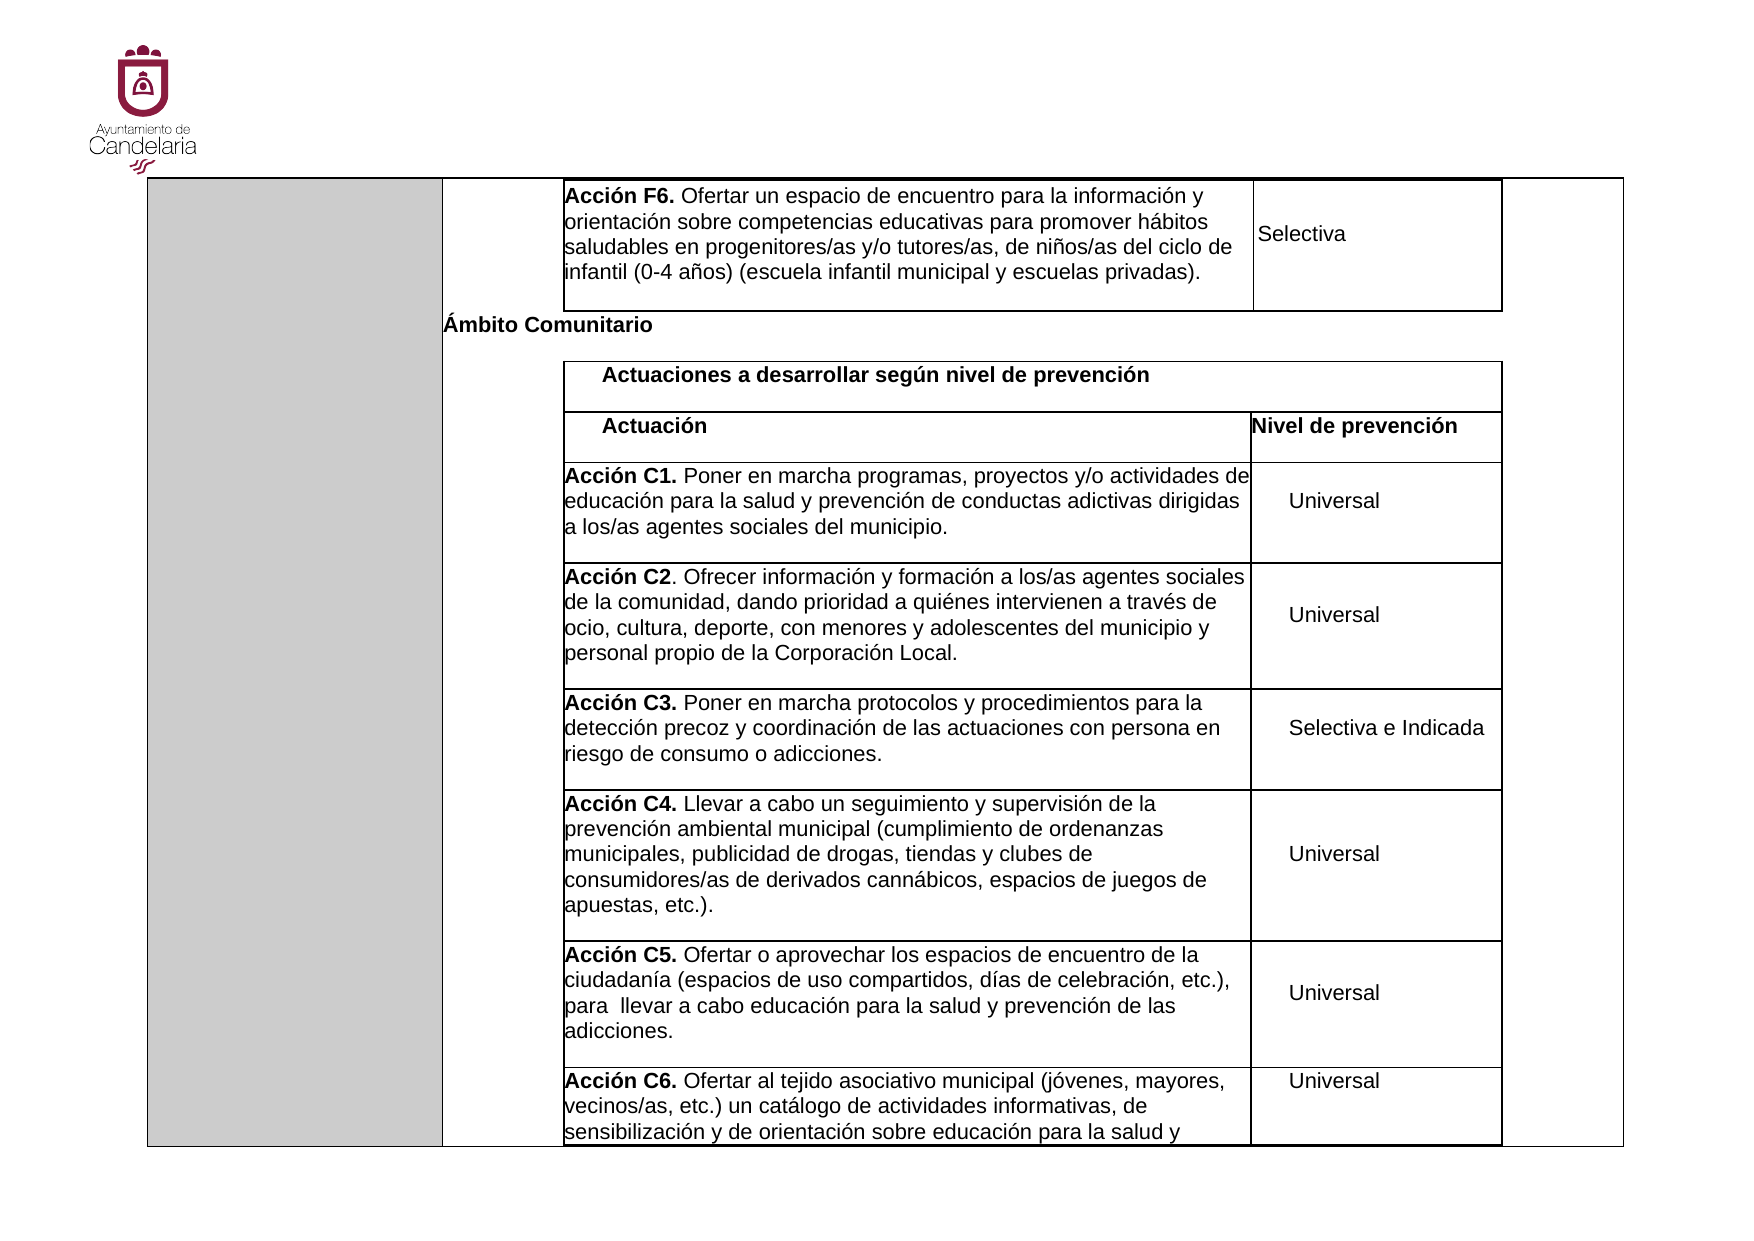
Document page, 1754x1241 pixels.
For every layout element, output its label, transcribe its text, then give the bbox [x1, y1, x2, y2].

table_cell Universal [1252, 463, 1501, 562]
table_cell Acción C1. Poner en marcha programas, proyectos y/o actividades de educación para la salud y prevención de conductas adictivas dirigidas a los/as agentes sociales del municipio. [565, 463, 1250, 562]
table_cell Acción C6. Ofertar al tejido asociativo municipal (jóvenes, mayores, vecinos/as, etc.) un catálogo de actividades informativas, de sensibilización y de orientación sobre educación para la salud y [565, 1068, 1250, 1144]
table_cell Acción C2. Ofrecer información y formación a los/as agentes sociales de la comunidad, dando prioridad a quiénes intervienen a través de ocio, cultura, deporte, con menores y adolescentes del municipio y personal propio de la Corporación Local. [565, 564, 1250, 688]
table_cell Universal [1252, 791, 1501, 940]
table_cell Universal [1252, 1068, 1501, 1144]
table_cell Selectiva e Indicada [1252, 690, 1501, 789]
table_cell Nivel de prevención [1252, 413, 1501, 461]
table_cell Actuación [565, 413, 1250, 461]
table_header Actuaciones a desarrollar según nivel de prevención [565, 362, 1501, 411]
table_cell Acción C5. Ofertar o aprovechar los espacios de encuentro de la ciudadanía (espacios de uso compartidos, días de celebración, etc.), para llevar a cabo educación para la salud y prevención de las adicciones. [565, 942, 1250, 1066]
table_cell Acción C3. Poner en marcha protocolos y procedimientos para la detección precoz y coordinación de las actuaciones con persona en riesgo de consumo o adicciones. [565, 690, 1250, 789]
table_cell Universal [1252, 942, 1501, 1066]
table_cell [148, 179, 442, 1146]
table_cell Acción F6. Ofertar un espacio de encuentro para la información y orientación sobre competencias educativas para promover hábitos saludables en progenitores/as y/o tutores/as, de niños/as del ciclo de infantil (0-4 años) (escuela infantil municipal y escuelas privadas). [565, 181, 1253, 310]
table_cell Área de prevención y sensibilización: Ámbito Educativo Ámbito Familiar Ámbito Comunitario Área de inserción social ÁREA DE SOPORTE Y APOYO [443, 179, 1623, 1146]
table_cell Selectiva [1254, 181, 1501, 310]
table_cell Universal [1252, 564, 1501, 688]
table_cell Acción C4. Llevar a cabo un seguimiento y supervisión de la prevención ambiental municipal (cumplimiento de ordenanzas municipales, publicidad de drogas, tiendas y clubes de consumidores/as de derivados cannábicos, espacios de juegos de apuestas, etc.). [565, 791, 1250, 940]
